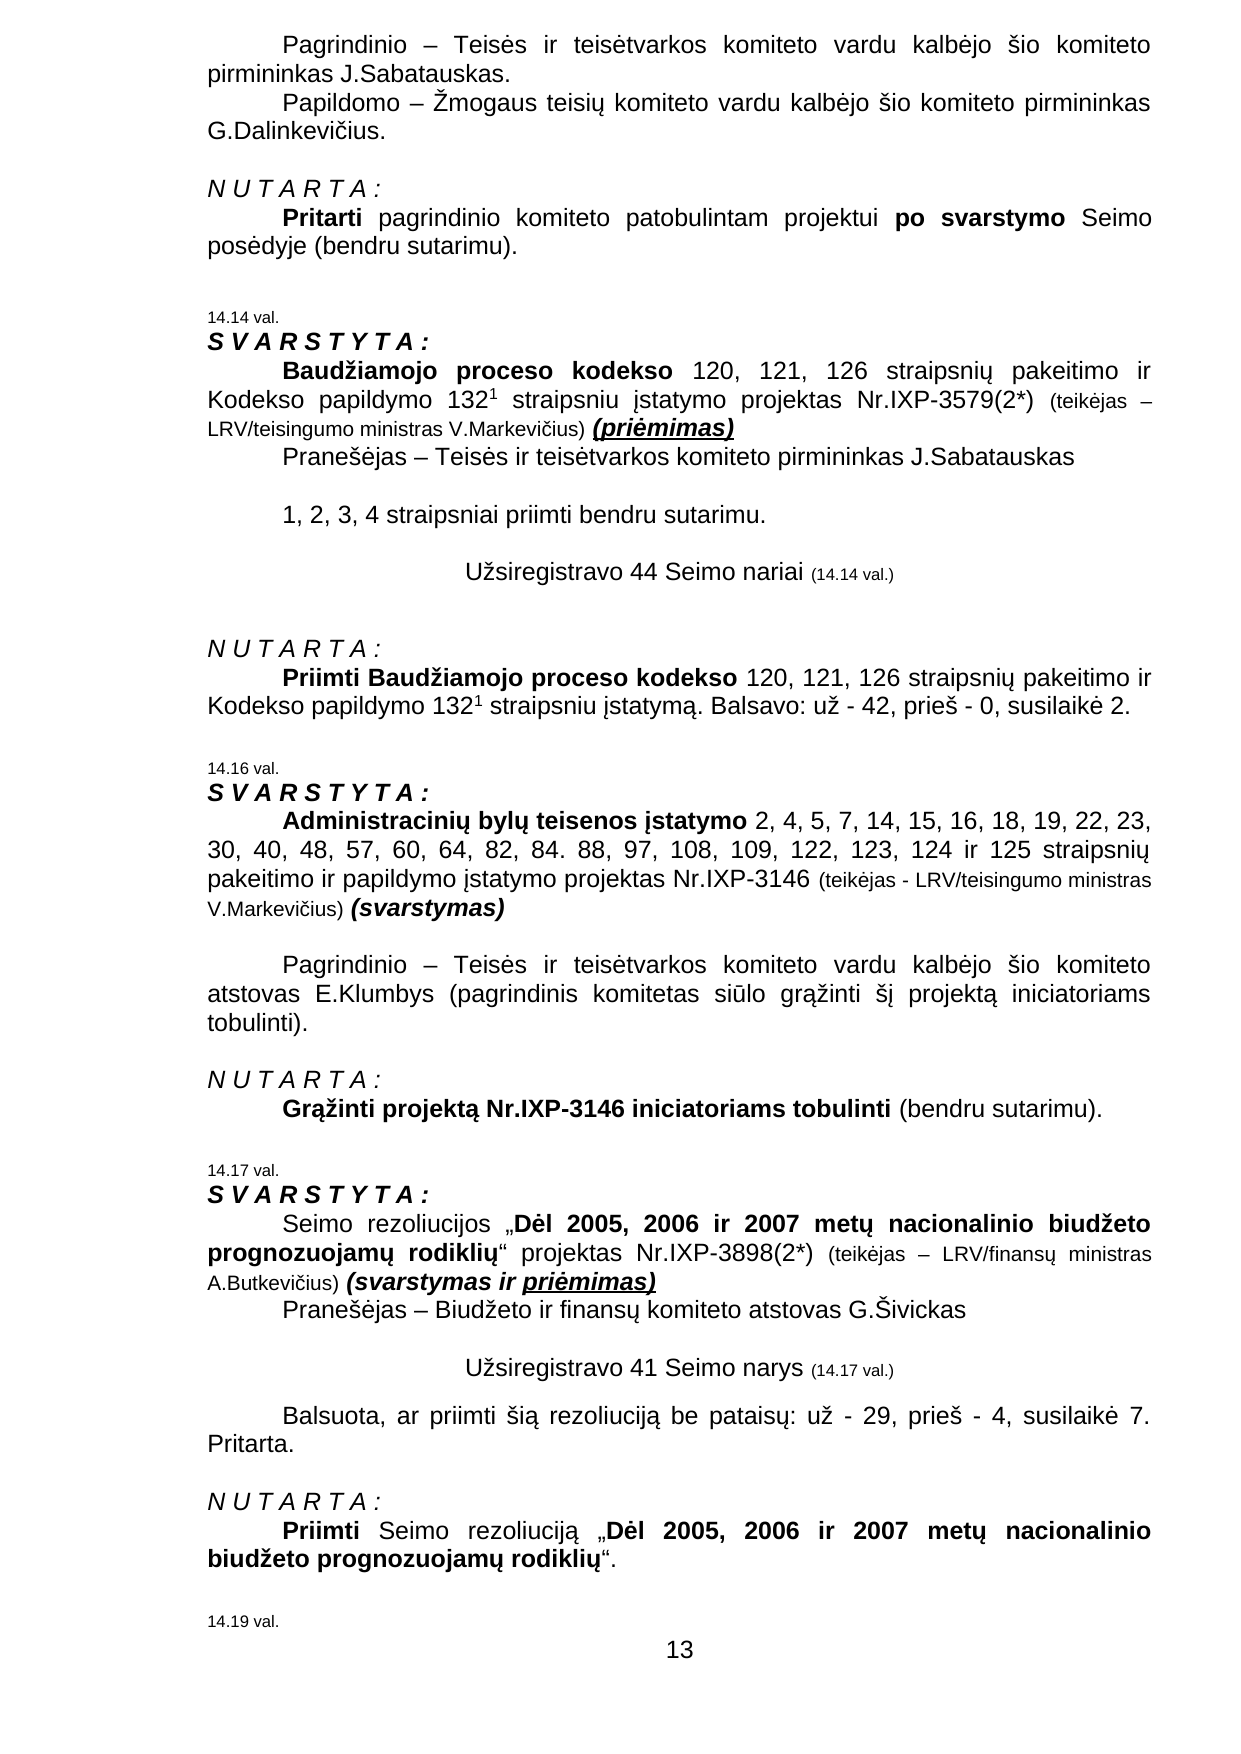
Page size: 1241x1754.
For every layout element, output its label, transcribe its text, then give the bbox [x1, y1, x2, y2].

text Pagrindinio – Teisės ir teisėtvarkos komiteto vardu kalbėjo šio komiteto atstovas E.Klumbys (pagrindinis komitetas siūlo grąžinti šį projektą iniciatoriams tobulinti). [207, 950, 1152, 1036]
text Balsuota, ar priimti šią rezoliuciją be pataisų: už - 29, prieš - 4, susilaikė 7. Pritarta. [207, 1401, 1152, 1458]
text Užsiregistravo 41 Seimo narys (14.17 val.) [207, 1353, 1152, 1381]
text S V A R S T Y T A : [207, 778, 1152, 806]
text Pranešėjas – Biudžeto ir finansų komiteto atstovas G.Šivickas [207, 1295, 1152, 1324]
text Baudžiamojo proceso kodekso 120, 121, 126 straipsnių pakeitimo ir Kodekso papildymo 1321 straipsniu įstatymo projektas Nr.IXP-3579(2*) (teikėjas – LRV/teisingumo ministras V.Markevičius) (priėmimas) [207, 356, 1152, 442]
text Administracinių bylų teisenos įstatymo 2, 4, 5, 7, 14, 15, 16, 18, 19, 22, 23, 30, 40, 48, 57, 60, 64, 82, 84. 88, 97, 108, 109, 122, 123, 124 ir 125 straipsnių pakeitimo ir papildymo įstatymo projektas Nr.IXP-3146 (teikėjas - LRV/teisingumo ministras V.Markevičius) (svarstymas) [207, 806, 1152, 921]
text Grąžinti projektą Nr.IXP-3146 iniciatoriams tobulinti (bendru sutarimu). [207, 1094, 1152, 1123]
text N U T A R T A : [207, 174, 1152, 202]
text S V A R S T Y T A : [207, 327, 1152, 356]
text Užsiregistravo 44 Seimo nariai (14.14 val.) [207, 557, 1152, 586]
text 14.16 val. [207, 758, 1152, 778]
text N U T A R T A : [207, 1487, 1152, 1516]
text Pranešėjas – Teisės ir teisėtvarkos komiteto pirmininkas J.Sabatauskas [207, 442, 1152, 471]
text 14.14 val. [207, 308, 1152, 327]
text Papildomo – Žmogaus teisių komiteto vardu kalbėjo šio komiteto pirmininkas G.Dalinkevičius. [207, 87, 1152, 145]
text S V A R S T Y T A : [207, 1180, 1152, 1209]
text N U T A R T A : [207, 634, 1152, 662]
text N U T A R T A : [207, 1065, 1152, 1094]
text Seimo rezoliucijos „Dėl 2005, 2006 ir 2007 metų nacionalinio biudžeto prognozuojamų rodiklių“ projektas Nr.IXP-3898(2*) (teikėjas – LRV/finansų ministras A.Butkevičius) (svarstymas ir priėmimas) [207, 1209, 1152, 1295]
text Pagrindinio – Teisės ir teisėtvarkos komiteto vardu kalbėjo šio komiteto pirmininkas J.Sabatauskas. [207, 30, 1152, 87]
text Priimti Seimo rezoliuciją „Dėl 2005, 2006 ir 2007 metų nacionalinio biudžeto prognozuojamų rodiklių“. [207, 1516, 1152, 1573]
text Priimti Baudžiamojo proceso kodekso 120, 121, 126 straipsnių pakeitimo ir Kodekso papildymo 1321 straipsniu įstatymą. Balsavo: už - 42, prieš - 0, susilaikė 2. [207, 662, 1152, 720]
text Pritarti pagrindinio komiteto patobulintam projektui po svarstymo Seimo posėdyje (bendru sutarimu). [207, 202, 1152, 260]
text 14.19 val. [207, 1612, 1152, 1631]
text 14.17 val. [207, 1161, 1152, 1180]
text 1, 2, 3, 4 straipsniai priimti bendru sutarimu. [207, 499, 1152, 528]
